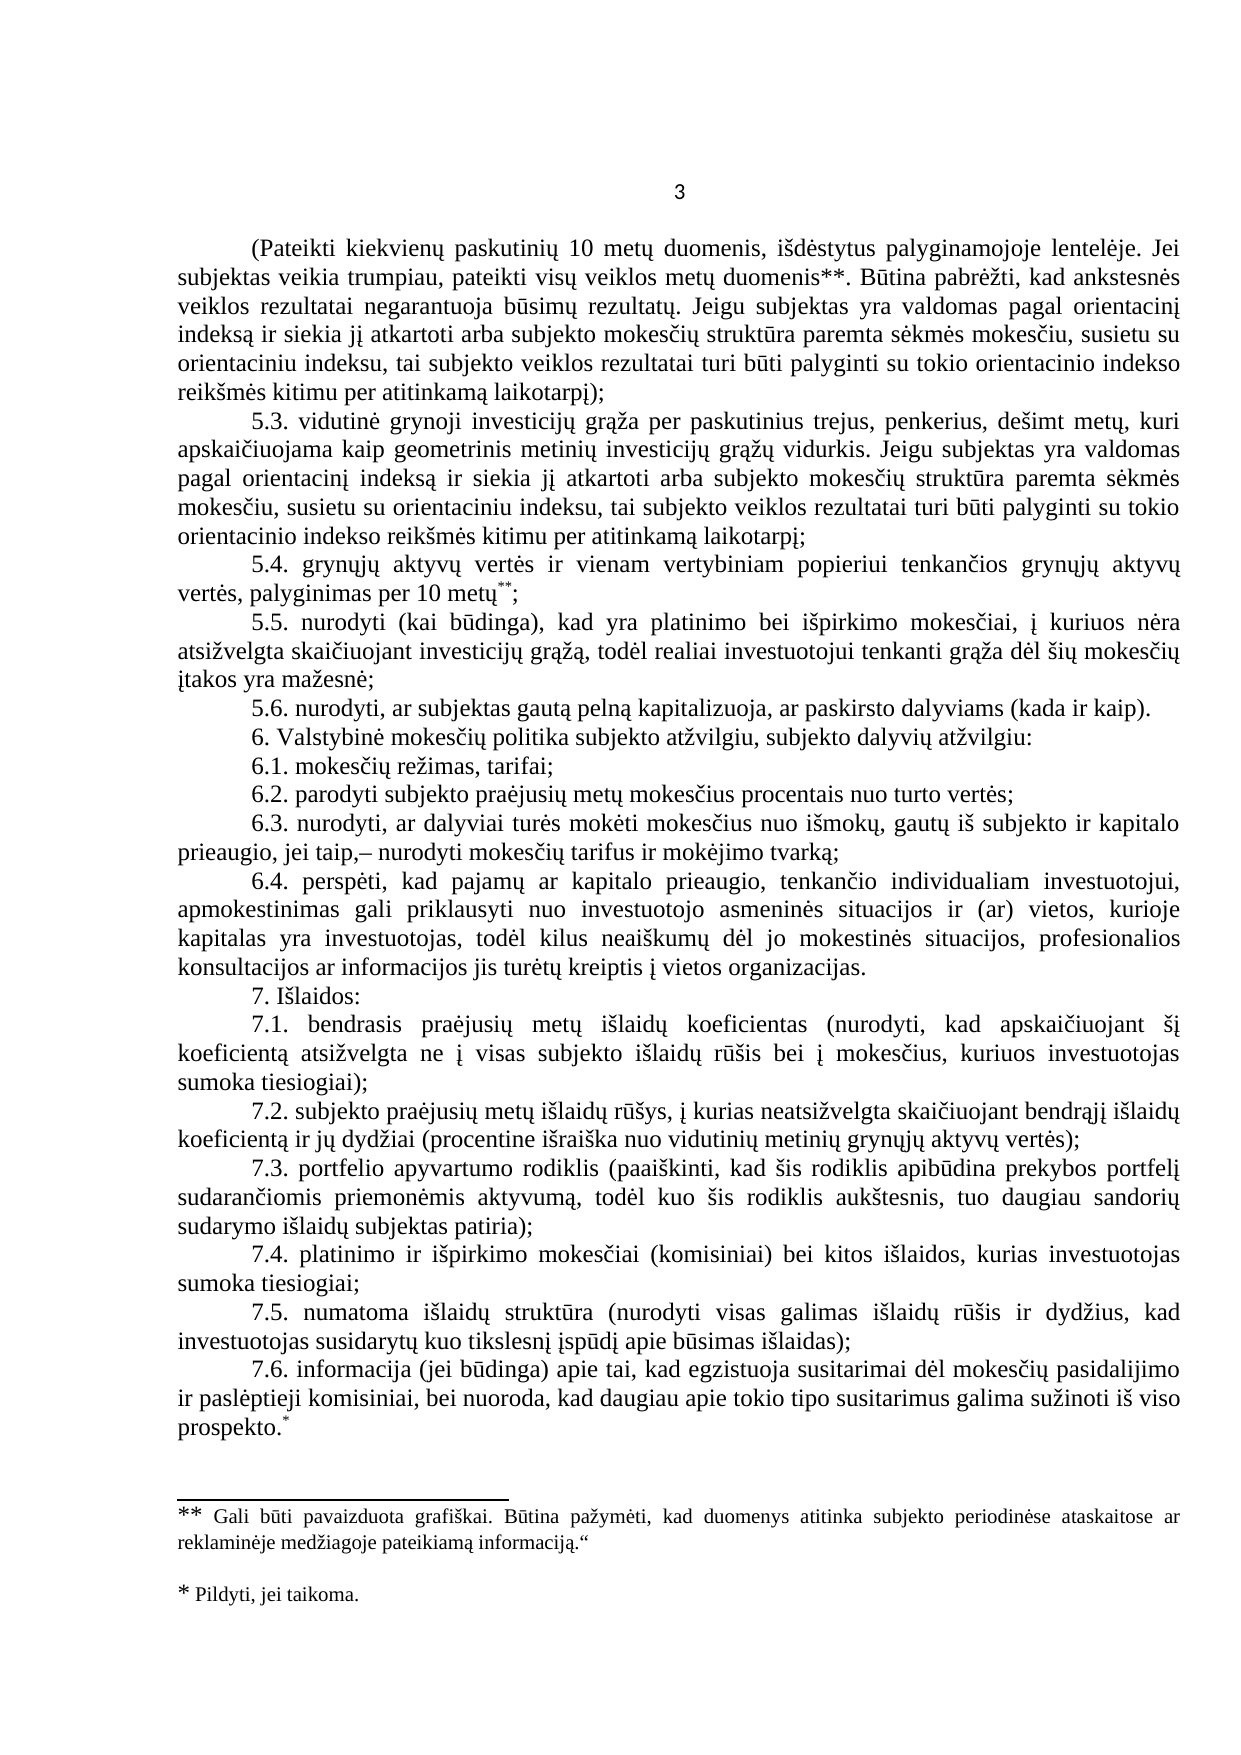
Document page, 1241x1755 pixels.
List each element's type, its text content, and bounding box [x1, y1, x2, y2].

text Pildyti, jei taikoma. [177, 1578, 1181, 1606]
text 6. Valstybinė mokesčių politika subjekto atžvilgiu, subjekto dalyvių atžvilgiu: [177, 722, 1181, 751]
text 6.2. parodyti subjekto praėjusių metų mokesčius procentais nuo turto vertės; [177, 779, 1181, 808]
text 7.4. platinimo ir išpirkimo mokesčiai (komisiniai) bei kitos išlaidos, kurias investuotojas sumoka tiesiogiai; [177, 1239, 1181, 1297]
text 6.4. perspėti, kad pajamų ar kapitalo prieaugio, tenkančio individualiam investuotojui, apmokestinimas gali priklausyti nuo investuotojo asmeninės situacijos ir (ar) vietos, kurioje kapitalas yra investuotojas, todėl kilus neaiškumų dėl jo mokestinės situacijos, profesionalios konsultacijos ar informacijos jis turėtų kreiptis į vietos organizacijas. [177, 866, 1181, 981]
text 5.6. nurodyti, ar subjektas gautą pelną kapitalizuoja, ar paskirsto dalyviams (kada ir kaip). [177, 693, 1181, 722]
text (Pateikti kiekvienų paskutinių 10 metų duomenis, išdėstytus palyginamojoje lentelėje. Jei subjektas veikia trumpiau, pateikti visų veiklos metų duomenis**. Būtina pabrėžti, kad ankstesnės veiklos rezultatai negarantuoja būsimų rezultatų. Jeigu subjektas yra valdomas pagal orientacinį indeksą ir siekia jį atkartoti arba subjekto mokesčių struktūra paremta sėkmės mokesčiu, susietu su orientaciniu indeksu, tai subjekto veiklos rezultatai turi būti palyginti su tokio orientacinio indekso reikšmės kitimu per atitinkamą laikotarpį); [177, 233, 1181, 406]
text 7. Išlaidos: [177, 981, 1181, 1009]
text 6.1. mokesčių režimas, tarifai; [177, 751, 1181, 779]
text 5.5. nurodyti (kai būdinga), kad yra platinimo bei išpirkimo mokesčiai, į kuriuos nėra atsižvelgta skaičiuojant investicijų grąžą, todėl realiai investuotojui tenkanti grąža dėl šių mokesčių įtakos yra mažesnė; [177, 607, 1181, 693]
text 7.1. bendrasis praėjusių metų išlaidų koeficientas (nurodyti, kad apskaičiuojant šį koeficientą atsižvelgta ne į visas subjekto išlaidų rūšis bei į mokesčius, kuriuos investuotojas sumoka tiesiogiai); [177, 1009, 1181, 1096]
text 5.4. grynųjų aktyvų vertės ir vienam vertybiniam popieriui tenkančios grynųjų aktyvų vertės, palyginimas per 10 metų; [177, 549, 1181, 607]
text 7.5. numatoma išlaidų struktūra (nurodyti visas galimas išlaidų rūšis ir dydžius, kad investuotojas susidarytų kuo tikslesnį įspūdį apie būsimas išlaidas); [177, 1297, 1181, 1354]
text 7.6. informacija (jei būdinga) apie tai, kad egzistuoja susitarimai dėl mokesčių pasidalijimo ir paslėptieji komisiniai, bei nuoroda, kad daugiau apie tokio tipo susitarimus galima sužinoti iš viso prospekto. [177, 1354, 1181, 1441]
text 6.3. nurodyti, ar dalyviai turės mokėti mokesčius nuo išmokų, gautų iš subjekto ir kapitalo prieaugio, jei taip,– nurodyti mokesčių tarifus ir mokėjimo tvarką; [177, 808, 1181, 866]
text Gali būti pavaizduota grafiškai. Būtina pažymėti, kad duomenys atitinka subjekto periodinėse ataskaitose ar reklaminėje medžiagoje pateikiamą informaciją.“ [177, 1500, 1181, 1554]
text 7.3. portfelio apyvartumo rodiklis (paaiškinti, kad šis rodiklis apibūdina prekybos portfelį sudarančiomis priemonėmis aktyvumą, todėl kuo šis rodiklis aukštesnis, tuo daugiau sandorių sudarymo išlaidų subjektas patiria); [177, 1153, 1181, 1239]
text 7.2. subjekto praėjusių metų išlaidų rūšys, į kurias neatsižvelgta skaičiuojant bendrąjį išlaidų koeficientą ir jų dydžiai (procentine išraiška nuo vidutinių metinių grynųjų aktyvų vertės); [177, 1096, 1181, 1153]
text 5.3. vidutinė grynoji investicijų grąža per paskutinius trejus, penkerius, dešimt metų, kuri apskaičiuojama kaip geometrinis metinių investicijų grąžų vidurkis. Jeigu subjektas yra valdomas pagal orientacinį indeksą ir siekia jį atkartoti arba subjekto mokesčių struktūra paremta sėkmės mokesčiu, susietu su orientaciniu indeksu, tai subjekto veiklos rezultatai turi būti palyginti su tokio orientacinio indekso reikšmės kitimu per atitinkamą laikotarpį; [177, 406, 1181, 549]
